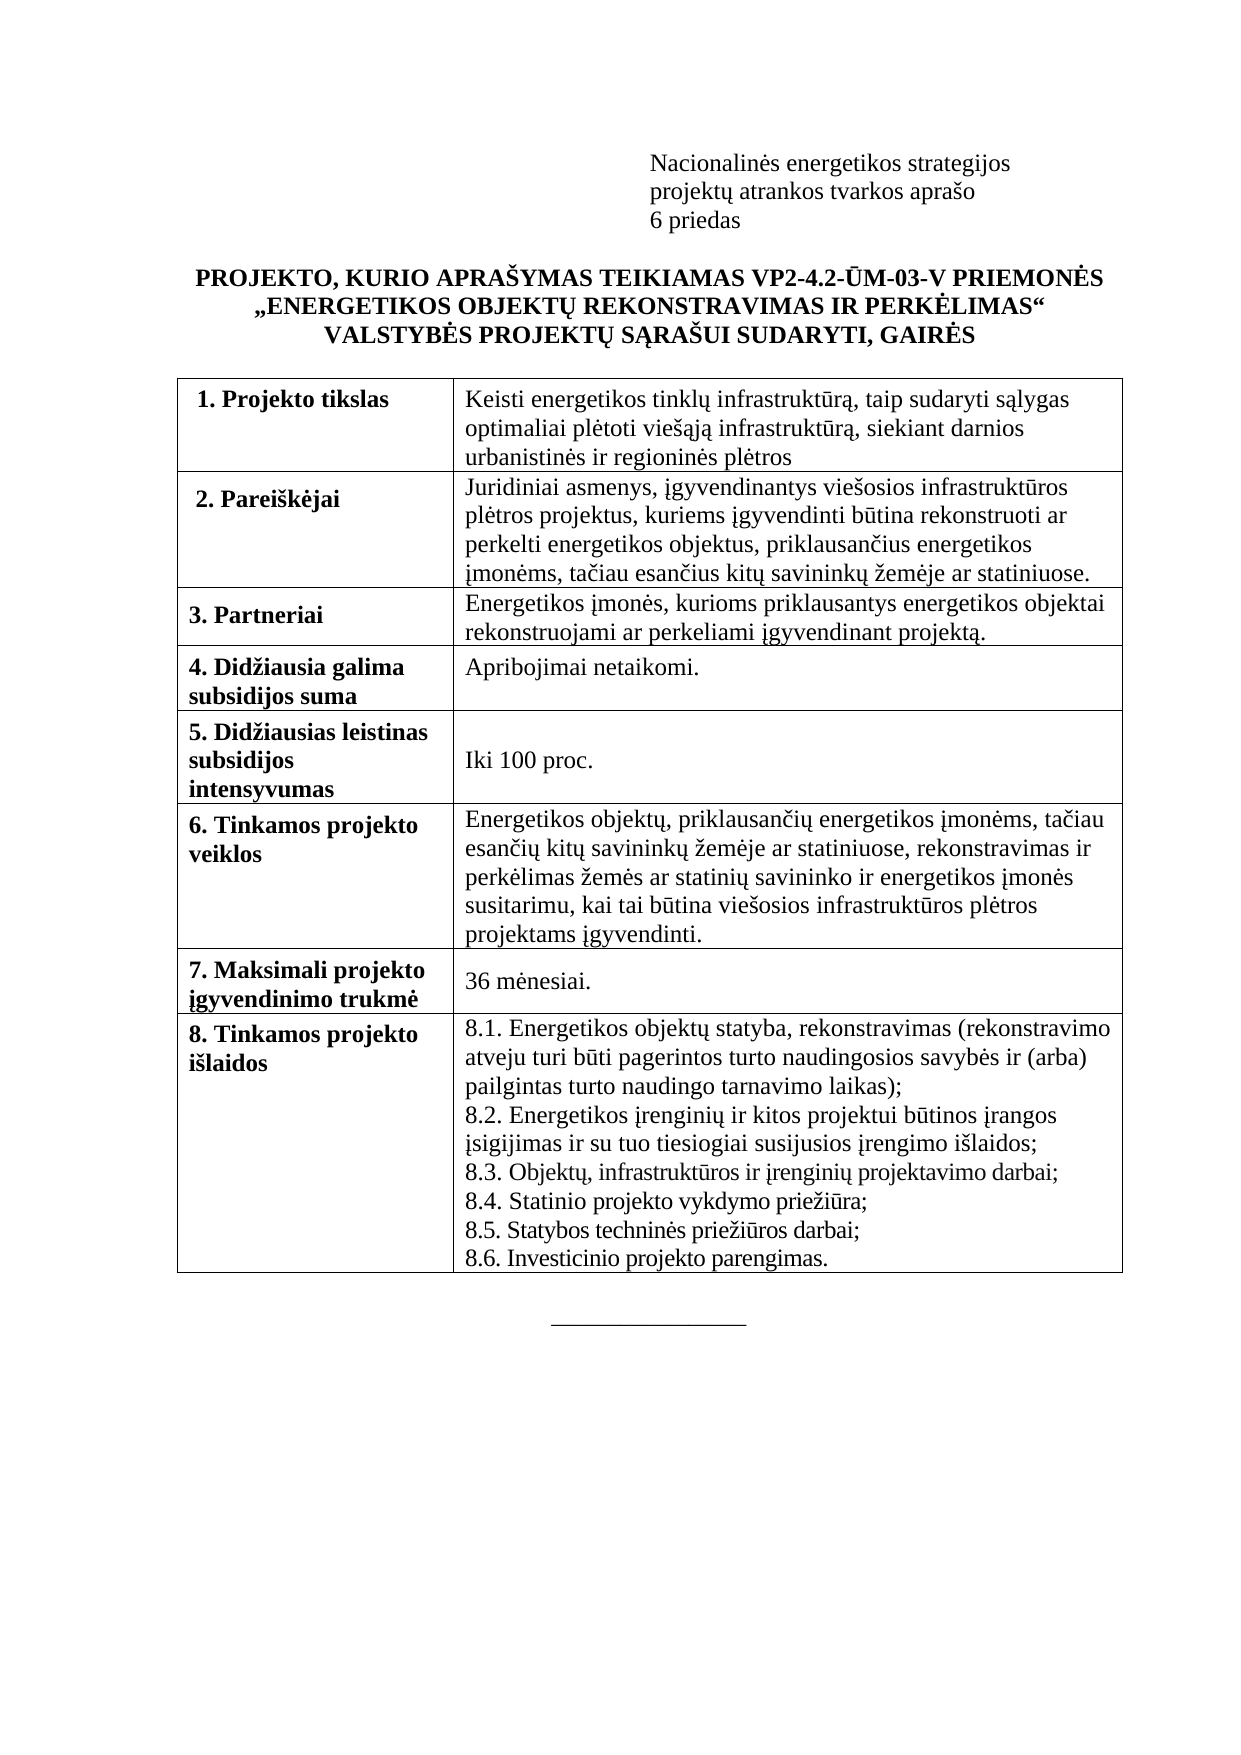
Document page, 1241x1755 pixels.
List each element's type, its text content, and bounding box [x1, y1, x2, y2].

table_header 1. Projekto tikslas [178, 379, 453, 471]
table_cell 2. Pareiškėjai [178, 472, 453, 587]
table_cell 7. Maksimali projekto įgyvendinimo trukmė [178, 949, 453, 1012]
table_cell Juridiniai asmenys, įgyvendinantys viešosios infrastruktūros plėtros projektus, kuriems įgyvendinti būtina rekonstruoti ar perkelti energetikos objektus, priklausančius energetikos įmonėms, tačiau esančius kitų savininkų žemėje ar statiniuose. [454, 472, 1122, 587]
table_cell Iki 100 proc. [454, 711, 1122, 803]
text _________________ [177, 1302, 1122, 1328]
table_cell 8. Tinkamos projekto išlaidos [178, 1014, 453, 1272]
table_cell 3. Partneriai [178, 588, 453, 645]
table_cell Energetikos objektų, priklausančių energetikos įmonėms, tačiau esančių kitų savininkų žemėje ar statiniuose, rekonstravimas ir perkėlimas žemės ar statinių savininko ir energetikos įmonės susitarimu, kai tai būtina viešosios infrastruktūros plėtros projektams įgyvendinti. [454, 804, 1122, 948]
table_cell 8.1. Energetikos objektų statyba, rekonstravimas (rekonstravimo atveju turi būti pagerintos turto naudingosios savybės ir (arba) pailgintas turto naudingo tarnavimo laikas); 8.2. Energetikos įrenginių ir kitos projektui būtinos įrangos įsigijimas ir su tuo tiesiogiai susijusios įrengimo išlaidos; 8.3. Objektų, infrastruktūros ir įrenginių projektavimo darbai; 8.4. Statinio projekto vykdymo priežiūra; 8.5. Statybos techninės priežiūros darbai; 8.6. Investicinio projekto parengimas. [454, 1014, 1122, 1272]
table_cell 5. Didžiausias leistinas subsidijos intensyvumas [178, 711, 453, 803]
table_cell 4. Didžiausia galima subsidijos suma [178, 646, 453, 710]
table_cell Apribojimai netaikomi. [454, 646, 1122, 710]
table_cell Energetikos įmonės, kurioms priklausantys energetikos objektai rekonstruojami ar perkeliami įgyvendinant projektą. [454, 588, 1122, 645]
text Nacionalinės energetikos strategijos [649, 148, 1122, 176]
text 6 priedas [649, 205, 1122, 234]
table_cell 6. Tinkamos projekto veiklos [178, 804, 453, 948]
table_header Keisti energetikos tinklų infrastruktūrą, taip sudaryti sąlygas optimaliai plėtoti viešąją infrastruktūrą, siekiant darnios urbanistinės ir regioninės plėtros [454, 379, 1122, 471]
table_cell 36 mėnesiai. [454, 949, 1122, 1012]
text projektų atrankos tvarkos aprašo [649, 176, 1122, 205]
text PROJEKTO, KURIO APRAŠYMAS TEIKIAMAS VP2-4.2-ŪM-03-V PRIEMONĖS „ENERGETIKOS OBJEKTŲ REKONSTRAVIMAS IR PERKĖLIMAS“ VALSTYBĖS PROJEKTŲ SĄRAŠUI SUDARYTI, GAIRĖS [177, 263, 1122, 349]
